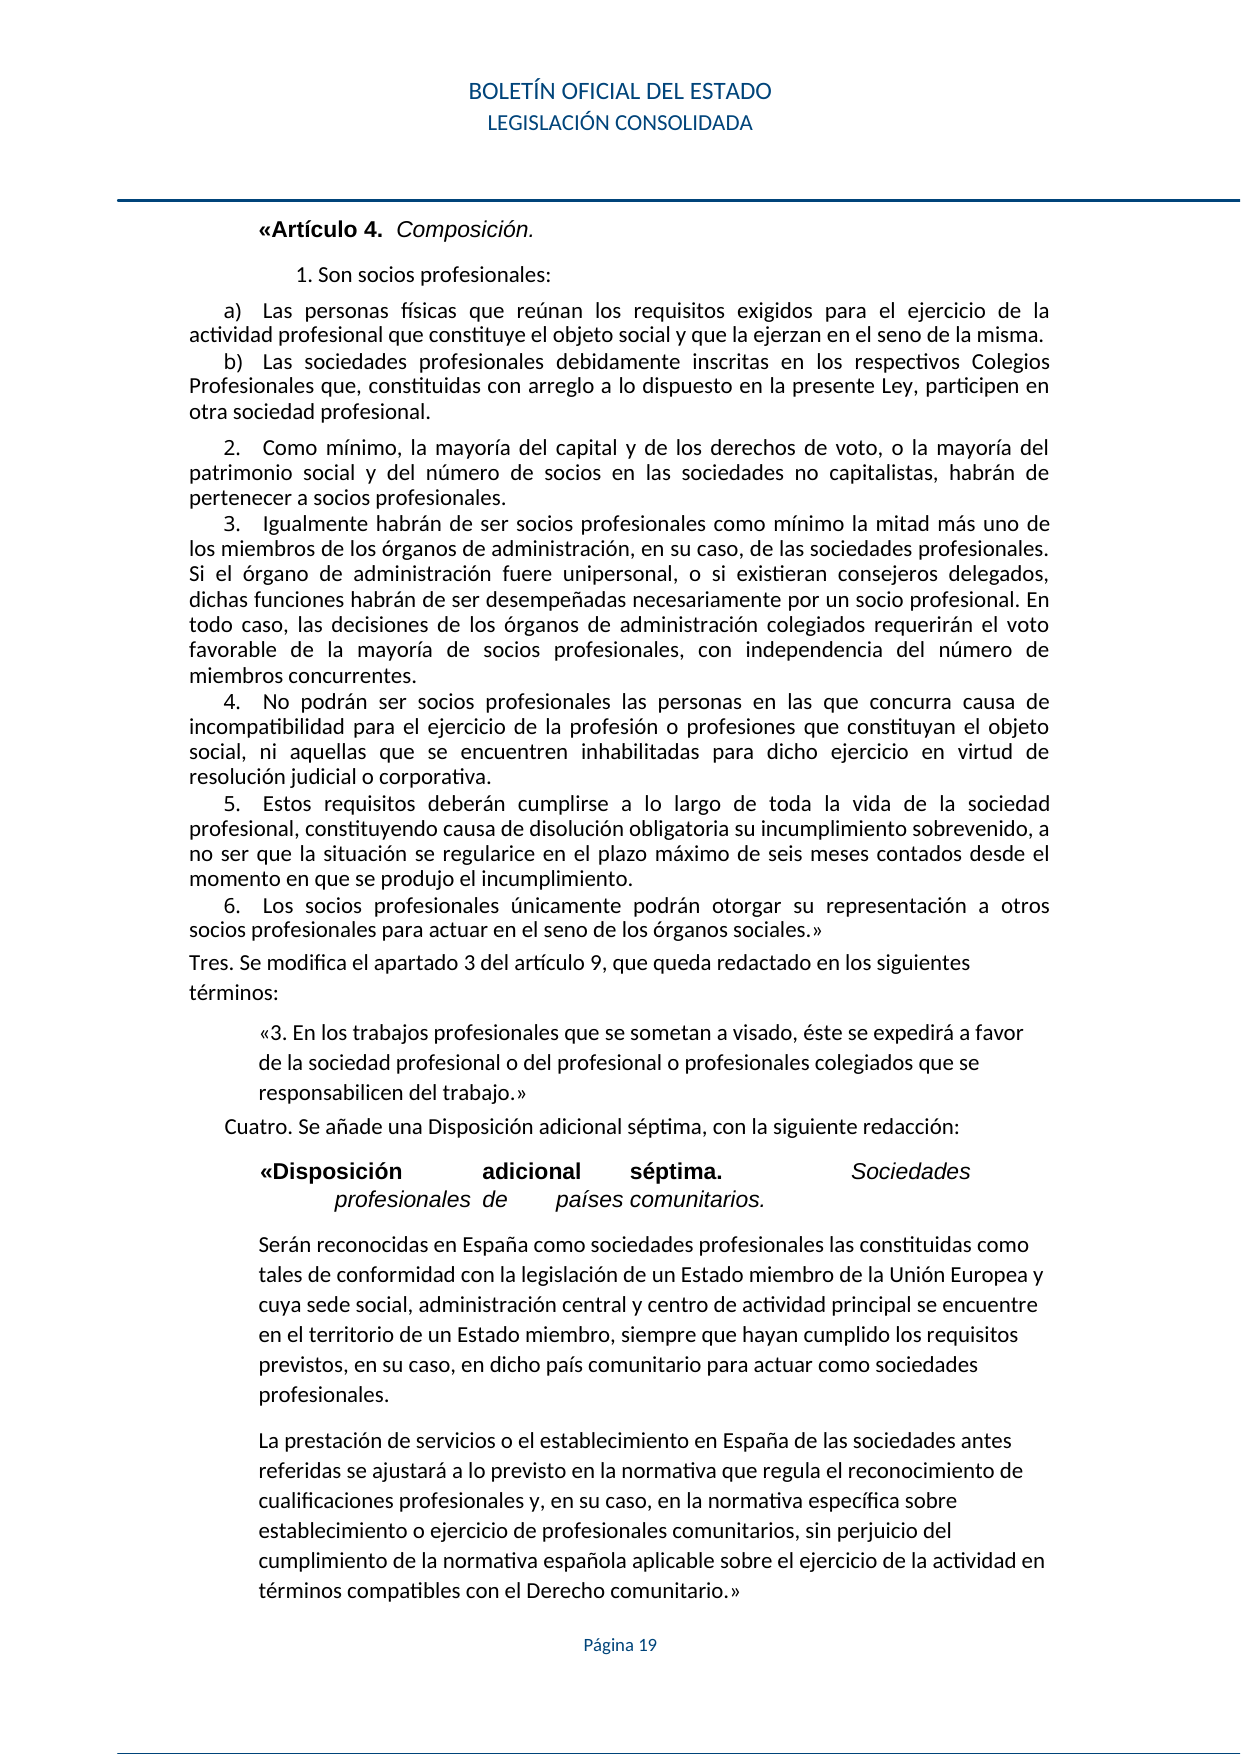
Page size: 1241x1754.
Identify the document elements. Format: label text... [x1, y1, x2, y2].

list Los socios profesionales únicamente podrán otorgar su representación a otros socios profesionales para actuar en el seno de los órganos sociales.» [189, 893, 1051, 943]
list Las personas físicas que reúnan los requisitos exigidos para el ejercicio de la actividad profesional que constituye el objeto social y que la ejerzan en el seno de la misma. [189, 298, 1051, 348]
list Las sociedades profesionales debidamente inscritas en los respectivos Colegios Profesionales que, constituidas con arreglo a lo dispuesto en la presente Ley, participen en otra sociedad profesional. [189, 349, 1051, 425]
text Dos. Se modifica el artículo 4, que queda redactado en los siguientes términos: [224, 173, 1051, 199]
list Igualmente habrán de ser socios profesionales como mínimo la mitad más uno de los miembros de los órganos de administración, en su caso, de las sociedades profesionales. Si el órgano de administración fuere unipersonal, o si existieran consejeros delegados, dichas funciones habrán de ser desempeñadas necesariamente por un socio profesional. En todo caso, las decisiones de los órganos de administración colegiados requerirán el voto favorable de la mayoría de socios profesionales, con independencia del número de miembros concurrentes. [189, 511, 1051, 689]
list Como mínimo, la mayoría del capital y de los derechos de voto, o la mayoría del patrimonio social y del número de socios en las sociedades no capitalistas, habrán de pertenecer a socios profesionales. [189, 435, 1051, 511]
text 1. Son socios profesionales: [295, 261, 1051, 288]
list No podrán ser socios profesionales las personas en las que concurra causa de incompatibilidad para el ejercicio de la profesión o profesiones que constituyan el objeto social, ni aquellas que se encuentren inhabilitadas para dicho ejercicio en virtud de resolución judicial o corporativa. [189, 689, 1051, 791]
text «Artículo 4. Composición. [258, 216, 1051, 242]
text Tres. Se modifica el apartado 3 del artículo 9, que queda redactado en los siguientes términos: [189, 948, 1051, 1006]
list Estos requisitos deberán cumplirse a lo largo de toda la vida de la sociedad profesional, constituyendo causa de disolución obligatoria su incumplimiento sobrevenido, a no ser que la situación se regularice en el plazo máximo de seis meses contados desde el momento en que se produjo el incumplimiento. [189, 791, 1051, 892]
text Cuatro. Se añade una Disposición adicional séptima, con la siguiente redacción: [224, 1112, 1051, 1141]
text Serán reconocidas en España como sociedades profesionales las constituidas como tales de conformidad con la legislación de un Estado miembro de la Unión Europea y cuya sede social, administración central y centro de actividad principal se encuentre en el territorio de un Estado miembro, siempre que hayan cumplido los requisitos previstos, en su caso, en dicho país comunitario para actuar como sociedades profesionales. [258, 1230, 1051, 1408]
text La prestación de servicios o el establecimiento en España de las sociedades antes referidas se ajustará a lo previsto en la normativa que regula el reconocimiento de cualificaciones profesionales y, en su caso, en la normativa específica sobre establecimiento o ejercicio de profesionales comunitarios, sin perjuicio del cumplimiento de la normativa española aplicable sobre el ejercicio de la actividad en términos compatibles con el Derecho comunitario.» [258, 1426, 1051, 1604]
text «3. En los trabajos profesionales que se sometan a visado, éste se expedirá a favor de la sociedad profesional o del profesional o profesionales colegiados que se responsabilicen del trabajo.» [258, 1018, 1051, 1106]
text «Disposición adicional séptima. Sociedades profesionales de países comunitarios. [260, 1158, 1051, 1212]
